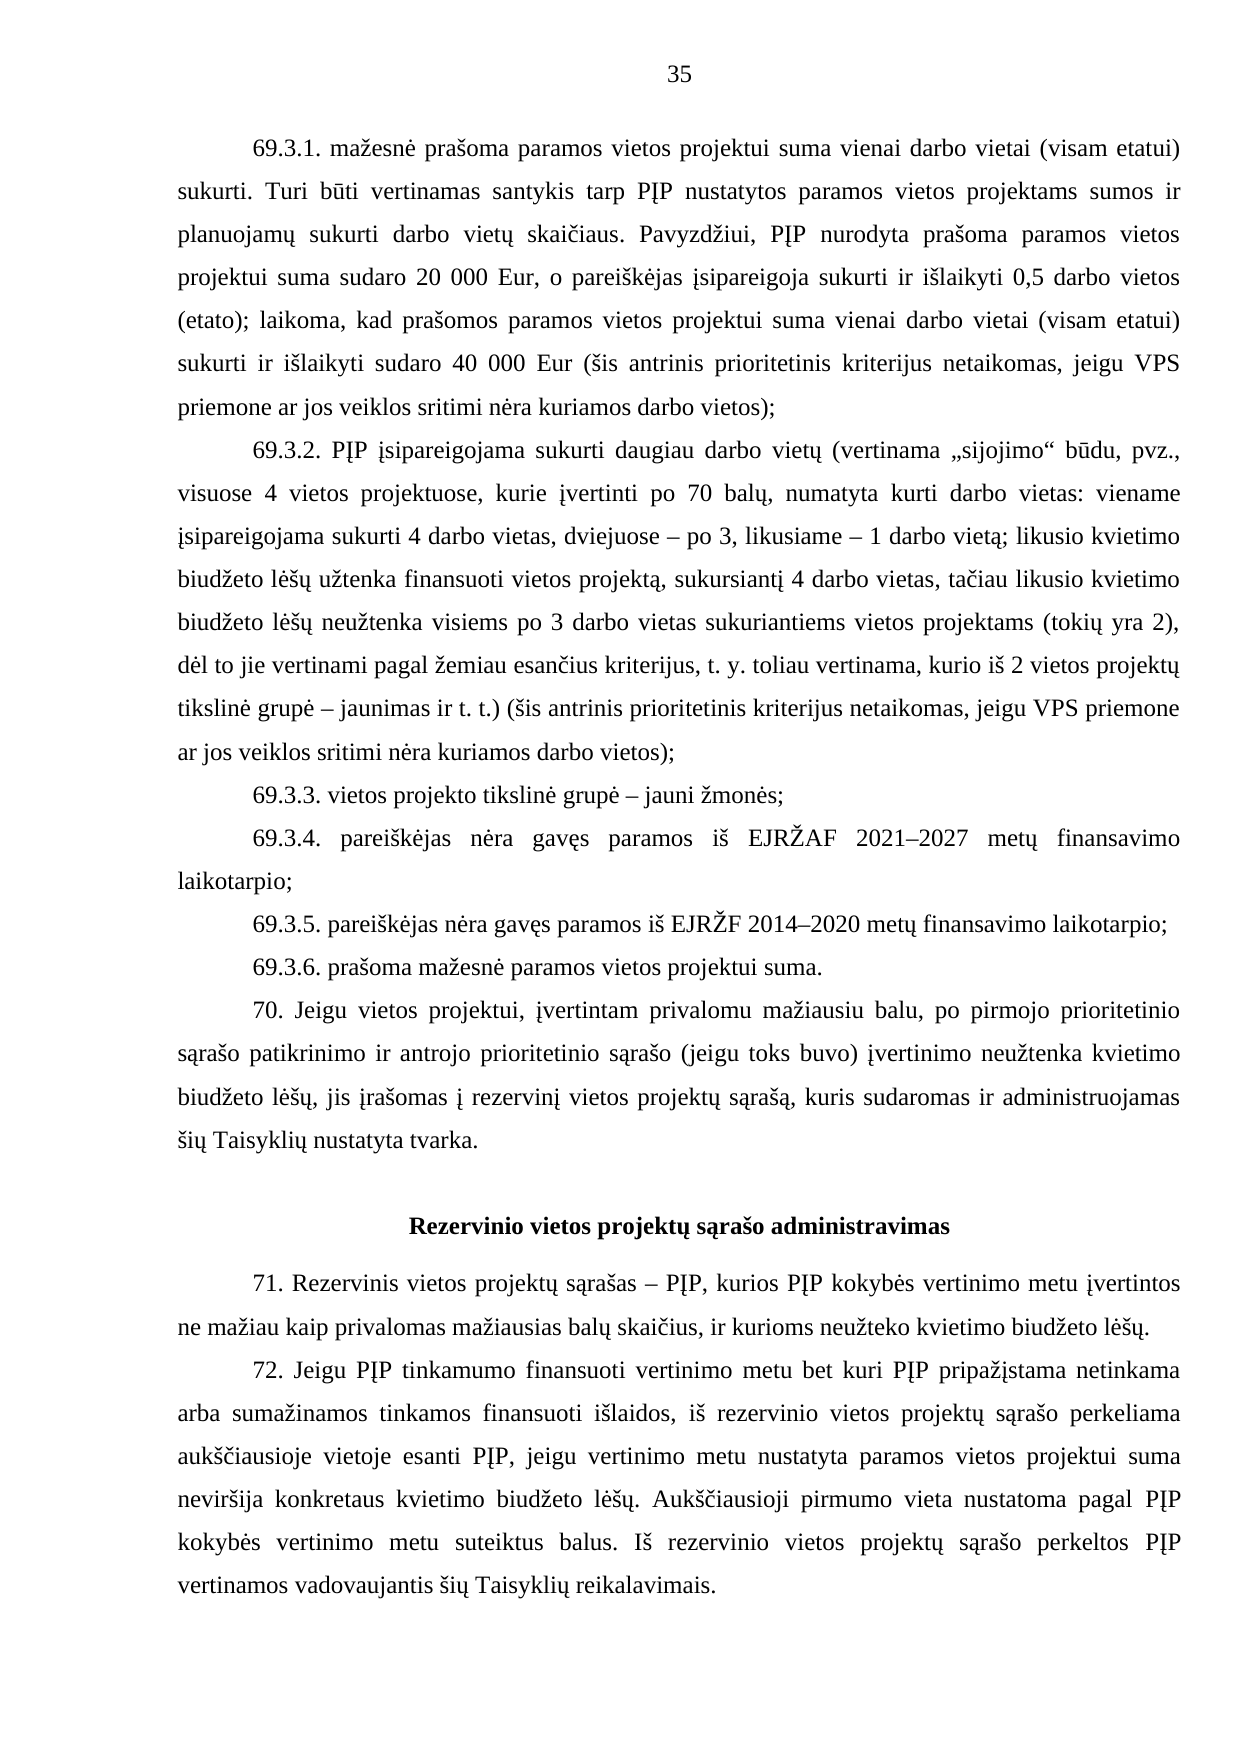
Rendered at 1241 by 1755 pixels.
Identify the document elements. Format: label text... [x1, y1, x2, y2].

text 70. Jeigu vietos projektui, įvertintam privalomu mažiausiu balu, po pirmojo prioritetinio sąrašo patikrinimo ir antrojo prioritetinio sąrašo (jeigu toks buvo) įvertinimo neužtenka kvietimo biudžeto lėšų, jis įrašomas į rezervinį vietos projektų sąrašą, kuris sudaromas ir administruojamas šių Taisyklių nustatyta tvarka. [177, 995, 1181, 1153]
text 69.3.3. vietos projekto tikslinė grupė – jauni žmonės; [177, 780, 1181, 808]
text 69.3.5. pareiškėjas nėra gavęs paramos iš EJRŽF 2014–2020 metų finansavimo laikotarpio; [177, 909, 1181, 938]
text 71. Rezervinis vietos projektų sąrašas – PĮP, kurios PĮP kokybės vertinimo metu įvertintos ne mažiau kaip privalomas mažiausias balų skaičius, ir kurioms neužteko kvietimo biudžeto lėšų. [177, 1268, 1181, 1340]
text 69.3.2. PĮP įsipareigojama sukurti daugiau darbo vietų (vertinama „sijojimo“ būdu, pvz., visuose 4 vietos projektuose, kurie įvertinti po 70 balų, numatyta kurti darbo vietas: viename įsipareigojama sukurti 4 darbo vietas, dviejuose – po 3, likusiame – 1 darbo vietą; likusio kvietimo biudžeto lėšų užtenka finansuoti vietos projektą, sukursiantį 4 darbo vietas, tačiau likusio kvietimo biudžeto lėšų neužtenka visiems po 3 darbo vietas sukuriantiems vietos projektams (tokių yra 2), dėl to jie vertinami pagal žemiau esančius kriterijus, t. y. toliau vertinama, kurio iš 2 vietos projektų tikslinė grupė – jaunimas ir t. t.) (šis antrinis prioritetinis kriterijus netaikomas, jeigu VPS priemone ar jos veiklos sritimi nėra kuriamos darbo vietos); [177, 435, 1181, 765]
text 69.3.4. pareiškėjas nėra gavęs paramos iš EJRŽAF 2021–2027 metų finansavimo laikotarpio; [177, 823, 1181, 895]
text 69.3.6. prašoma mažesnė paramos vietos projektui suma. [177, 952, 1181, 981]
text 69.3.1. mažesnė prašoma paramos vietos projektui suma vienai darbo vietai (visam etatui) sukurti. Turi būti vertinamas santykis tarp PĮP nustatytos paramos vietos projektams sumos ir planuojamų sukurti darbo vietų skaičiaus. Pavyzdžiui, PĮP nurodyta prašoma paramos vietos projektui suma sudaro 20 000 Eur, o pareiškėjas įsipareigoja sukurti ir išlaikyti 0,5 darbo vietos (etato); laikoma, kad prašomos paramos vietos projektui suma vienai darbo vietai (visam etatui) sukurti ir išlaikyti sudaro 40 000 Eur (šis antrinis prioritetinis kriterijus netaikomas, jeigu VPS priemone ar jos veiklos sritimi nėra kuriamos darbo vietos); [177, 133, 1181, 420]
text Rezervinio vietos projektų sąrašo administravimas [177, 1211, 1181, 1240]
text 72. Jeigu PĮP tinkamumo finansuoti vertinimo metu bet kuri PĮP pripažįstama netinkama arba sumažinamos tinkamos finansuoti išlaidos, iš rezervinio vietos projektų sąrašo perkeliama aukščiausioje vietoje esanti PĮP, jeigu vertinimo metu nustatyta paramos vietos projektui suma neviršija konkretaus kvietimo biudžeto lėšų. Aukščiausioji pirmumo vieta nustatoma pagal PĮP kokybės vertinimo metu suteiktus balus. Iš rezervinio vietos projektų sąrašo perkeltos PĮP vertinamos vadovaujantis šių Taisyklių reikalavimais. [177, 1355, 1181, 1599]
